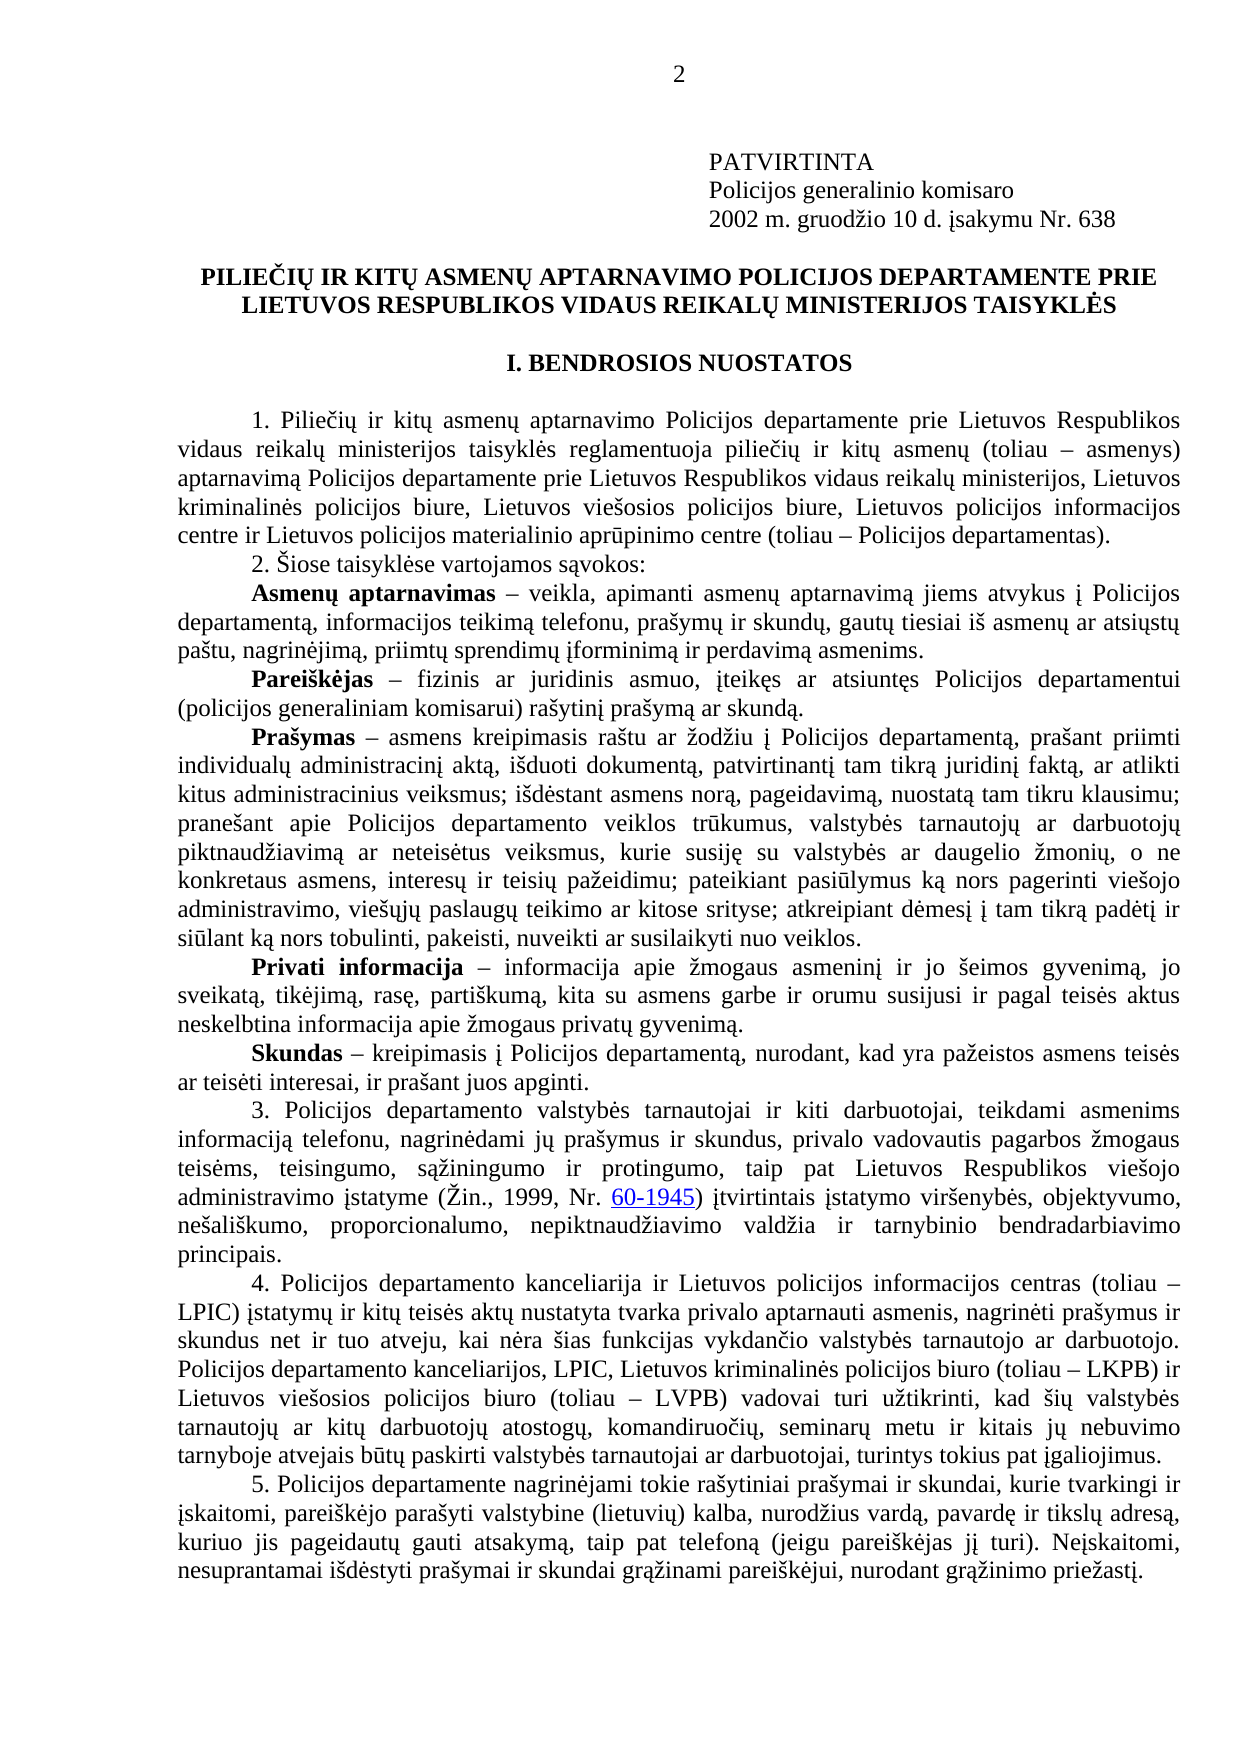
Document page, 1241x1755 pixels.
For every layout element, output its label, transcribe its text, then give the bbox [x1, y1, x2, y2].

text I. BENDROSIOS NUOSTATOS [177, 348, 1181, 377]
text Policijos generalinio komisaro [177, 176, 1181, 204]
text Prašymas – asmens kreipimasis raštu ar žodžiu į Policijos departamentą, prašant priimti individualų administracinį aktą, išduoti dokumentą, patvirtinantį tam tikrą juridinį faktą, ar atlikti kitus administracinius veiksmus; išdėstant asmens norą, pageidavimą, nuostatą tam tikru klausimu; pranešant apie Policijos departamento veiklos trūkumus, valstybės tarnautojų ar darbuotojų piktnaudžiavimą ar neteisėtus veiksmus, kurie susiję su valstybės ar daugelio žmonių, o ne konkretaus asmens, interesų ir teisių pažeidimu; pateikiant pasiūlymus ką nors pagerinti viešojo administravimo, viešųjų paslaugų teikimo ar kitose srityse; atkreipiant dėmesį į tam tikrą padėtį ir siūlant ką nors tobulinti, pakeisti, nuveikti ar susilaikyti nuo veiklos. [177, 722, 1181, 952]
text Pareiškėjas – fizinis ar juridinis asmuo, įteikęs ar atsiuntęs Policijos departamentui (policijos generaliniam komisarui) rašytinį prašymą ar skundą. [177, 664, 1181, 722]
text PILIEČIŲ IR KITŲ ASMENŲ APTARNAVIMO POLICIJOS DEPARTAMENTE PRIE LIETUVOS RESPUBLIKOS VIDAUS REIKALŲ MINISTERIJOS TAISYKLĖS [177, 262, 1181, 319]
text 4. Policijos departamento kanceliarija ir Lietuvos policijos informacijos centras (toliau – LPIC) įstatymų ir kitų teisės aktų nustatyta tvarka privalo aptarnauti asmenis, nagrinėti prašymus ir skundus net ir tuo atveju, kai nėra šias funkcijas vykdančio valstybės tarnautojo ar darbuotojo. Policijos departamento kanceliarijos, LPIC, Lietuvos kriminalinės policijos biuro (toliau – LKPB) ir Lietuvos viešosios policijos biuro (toliau – LVPB) vadovai turi užtikrinti, kad šių valstybės tarnautojų ar kitų darbuotojų atostogų, komandiruočių, seminarų metu ir kitais jų nebuvimo tarnyboje atvejais būtų paskirti valstybės tarnautojai ar darbuotojai, turintys tokius pat įgaliojimus. [177, 1268, 1181, 1469]
text 1. Piliečių ir kitų asmenų aptarnavimo Policijos departamente prie Lietuvos Respublikos vidaus reikalų ministerijos taisyklės reglamentuoja piliečių ir kitų asmenų (toliau – asmenys) aptarnavimą Policijos departamente prie Lietuvos Respublikos vidaus reikalų ministerijos, Lietuvos kriminalinės policijos biure, Lietuvos viešosios policijos biure, Lietuvos policijos informacijos centre ir Lietuvos policijos materialinio aprūpinimo centre (toliau – Policijos departamentas). [177, 406, 1181, 549]
text 3. Policijos departamento valstybės tarnautojai ir kiti darbuotojai, teikdami asmenims informaciją telefonu, nagrinėdami jų prašymus ir skundus, privalo vadovautis pagarbos žmogaus teisėms, teisingumo, sąžiningumo ir protingumo, taip pat Lietuvos Respublikos viešojo administravimo įstatyme (Žin., 1999, Nr. 60-1945) įtvirtintais įstatymo viršenybės, objektyvumo, nešališkumo, proporcionalumo, nepiktnaudžiavimo valdžia ir tarnybinio bendradarbiavimo principais. [177, 1096, 1181, 1268]
text PATVIRTINTA [177, 147, 1181, 176]
text 2. Šiose taisyklėse vartojamos sąvokos: [177, 549, 1181, 578]
text Skundas – kreipimasis į Policijos departamentą, nurodant, kad yra pažeistos asmens teisės ar teisėti interesai, ir prašant juos apginti. [177, 1038, 1181, 1096]
text 2002 m. gruodžio 10 d. įsakymu Nr. 638 [177, 204, 1181, 233]
text Privati informacija – informacija apie žmogaus asmeninį ir jo šeimos gyvenimą, jo sveikatą, tikėjimą, rasę, partiškumą, kita su asmens garbe ir orumu susijusi ir pagal teisės aktus neskelbtina informacija apie žmogaus privatų gyvenimą. [177, 952, 1181, 1038]
text Asmenų aptarnavimas – veikla, apimanti asmenų aptarnavimą jiems atvykus į Policijos departamentą, informacijos teikimą telefonu, prašymų ir skundų, gautų tiesiai iš asmenų ar atsiųstų paštu, nagrinėjimą, priimtų sprendimų įforminimą ir perdavimą asmenims. [177, 578, 1181, 664]
text 5. Policijos departamente nagrinėjami tokie rašytiniai prašymai ir skundai, kurie tvarkingi ir įskaitomi, pareiškėjo parašyti valstybine (lietuvių) kalba, nurodžius vardą, pavardę ir tikslų adresą, kuriuo jis pageidautų gauti atsakymą, taip pat telefoną (jeigu pareiškėjas jį turi). Neįskaitomi, nesuprantamai išdėstyti prašymai ir skundai grąžinami pareiškėjui, nurodant grąžinimo priežastį. [177, 1469, 1181, 1584]
